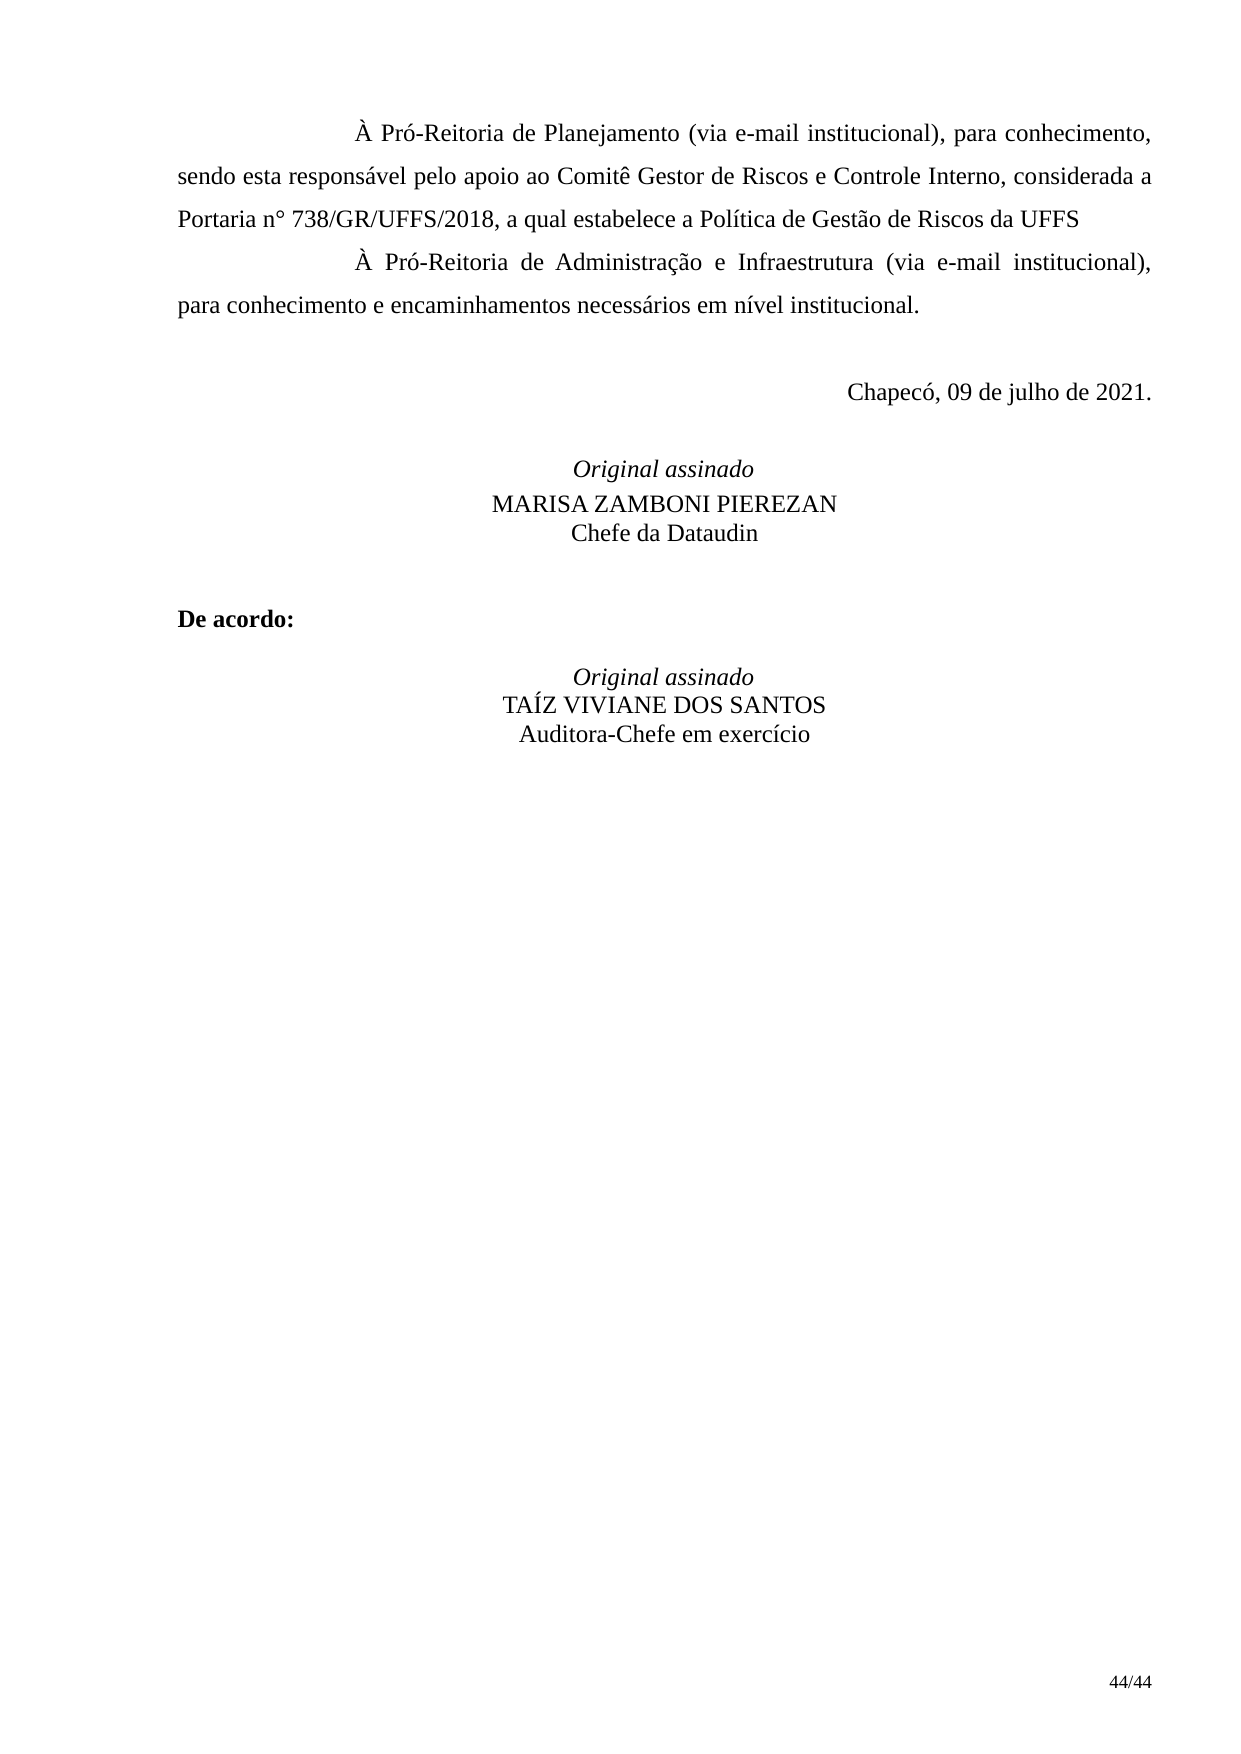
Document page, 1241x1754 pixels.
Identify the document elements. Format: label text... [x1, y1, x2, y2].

text Chapecó, 09 de julho de 2021. [177, 377, 1152, 406]
text TAÍZ VIVIANE DOS SANTOS [177, 691, 1152, 719]
text Auditora-Chefe em exercício [177, 719, 1152, 748]
text Chefe da Dataudin [177, 518, 1152, 547]
text MARISA ZAMBONI PIEREZAN [177, 489, 1152, 518]
text Original assinado [177, 454, 1152, 483]
text À Pró-Reitoria de Administração e Infraestrutura (via e-mail institucional), para conhecimento e encaminhamentos necessários em nível institucional. [177, 247, 1152, 319]
text Original assinado [177, 662, 1152, 691]
text De acordo: [177, 604, 1152, 633]
text À Pró-Reitoria de Planejamento (via e-mail institucional), para conhecimento, sendo esta responsável pelo apoio ao Comitê Gestor de Riscos e Controle Interno, considerada a Portaria n° 738/GR/UFFS/2018, a qual estabelece a Política de Gestão de Riscos da UFFS [177, 118, 1152, 233]
